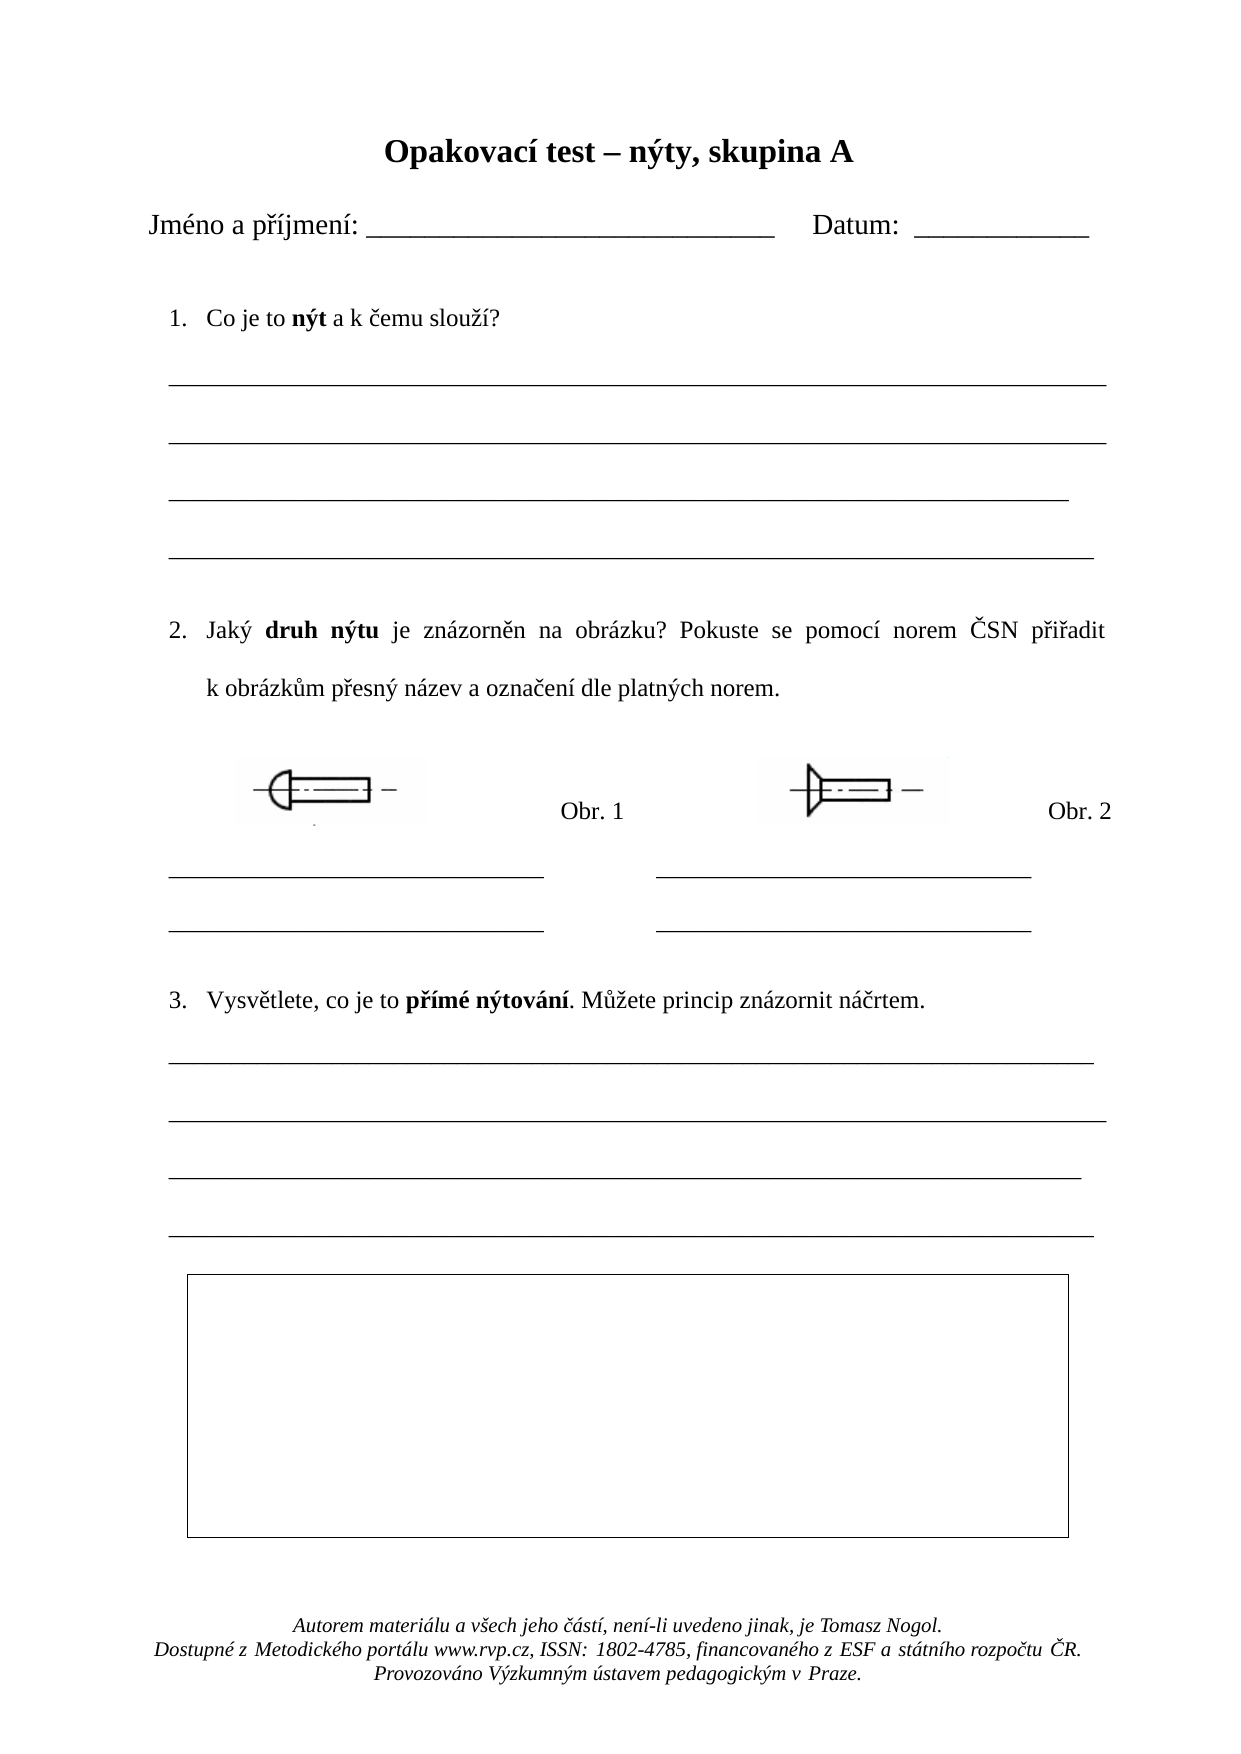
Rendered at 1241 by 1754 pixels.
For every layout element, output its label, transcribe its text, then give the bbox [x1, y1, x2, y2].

text Jméno a příjmení: ____________________________ Datum: ____________ [131, 207, 1106, 240]
text __________________________________________________________________________ [168, 1211, 1106, 1240]
text ___________________________________________________________________________ [169, 1096, 1106, 1121]
text ______________________________ ______________________________ [168, 906, 1106, 935]
text ___________________________________________________________________________ [169, 360, 1106, 385]
text ___________________________________________________________________________ [169, 386, 1106, 443]
text Obr. 1 [560, 796, 658, 825]
text _________________________________________________________________________ [169, 1122, 1106, 1182]
picture [757, 757, 950, 825]
list Vysvětlete, co je to přímé nýtování. Můžete princip znázornit náčrtem. [168, 985, 1106, 1013]
picture [235, 757, 428, 826]
text Obr. 2 [1048, 796, 1127, 825]
list Jaký druh nýtu je znázorněn na obrázku? Pokuste se pomocí norem ČSN přiřadit k obrázkům přesný název a označení dle platných norem. [169, 615, 1106, 702]
text Opakovací test – nýty, skupina A [131, 131, 1106, 169]
text ______________________________ ______________________________ [168, 852, 1106, 881]
list Co je to nýt a k čemu slouží? [168, 303, 1106, 332]
text __________________________________________________________________________ [169, 1038, 1106, 1067]
text __________________________________________________________________________ [169, 533, 1106, 562]
text ________________________________________________________________________ [169, 444, 1106, 504]
